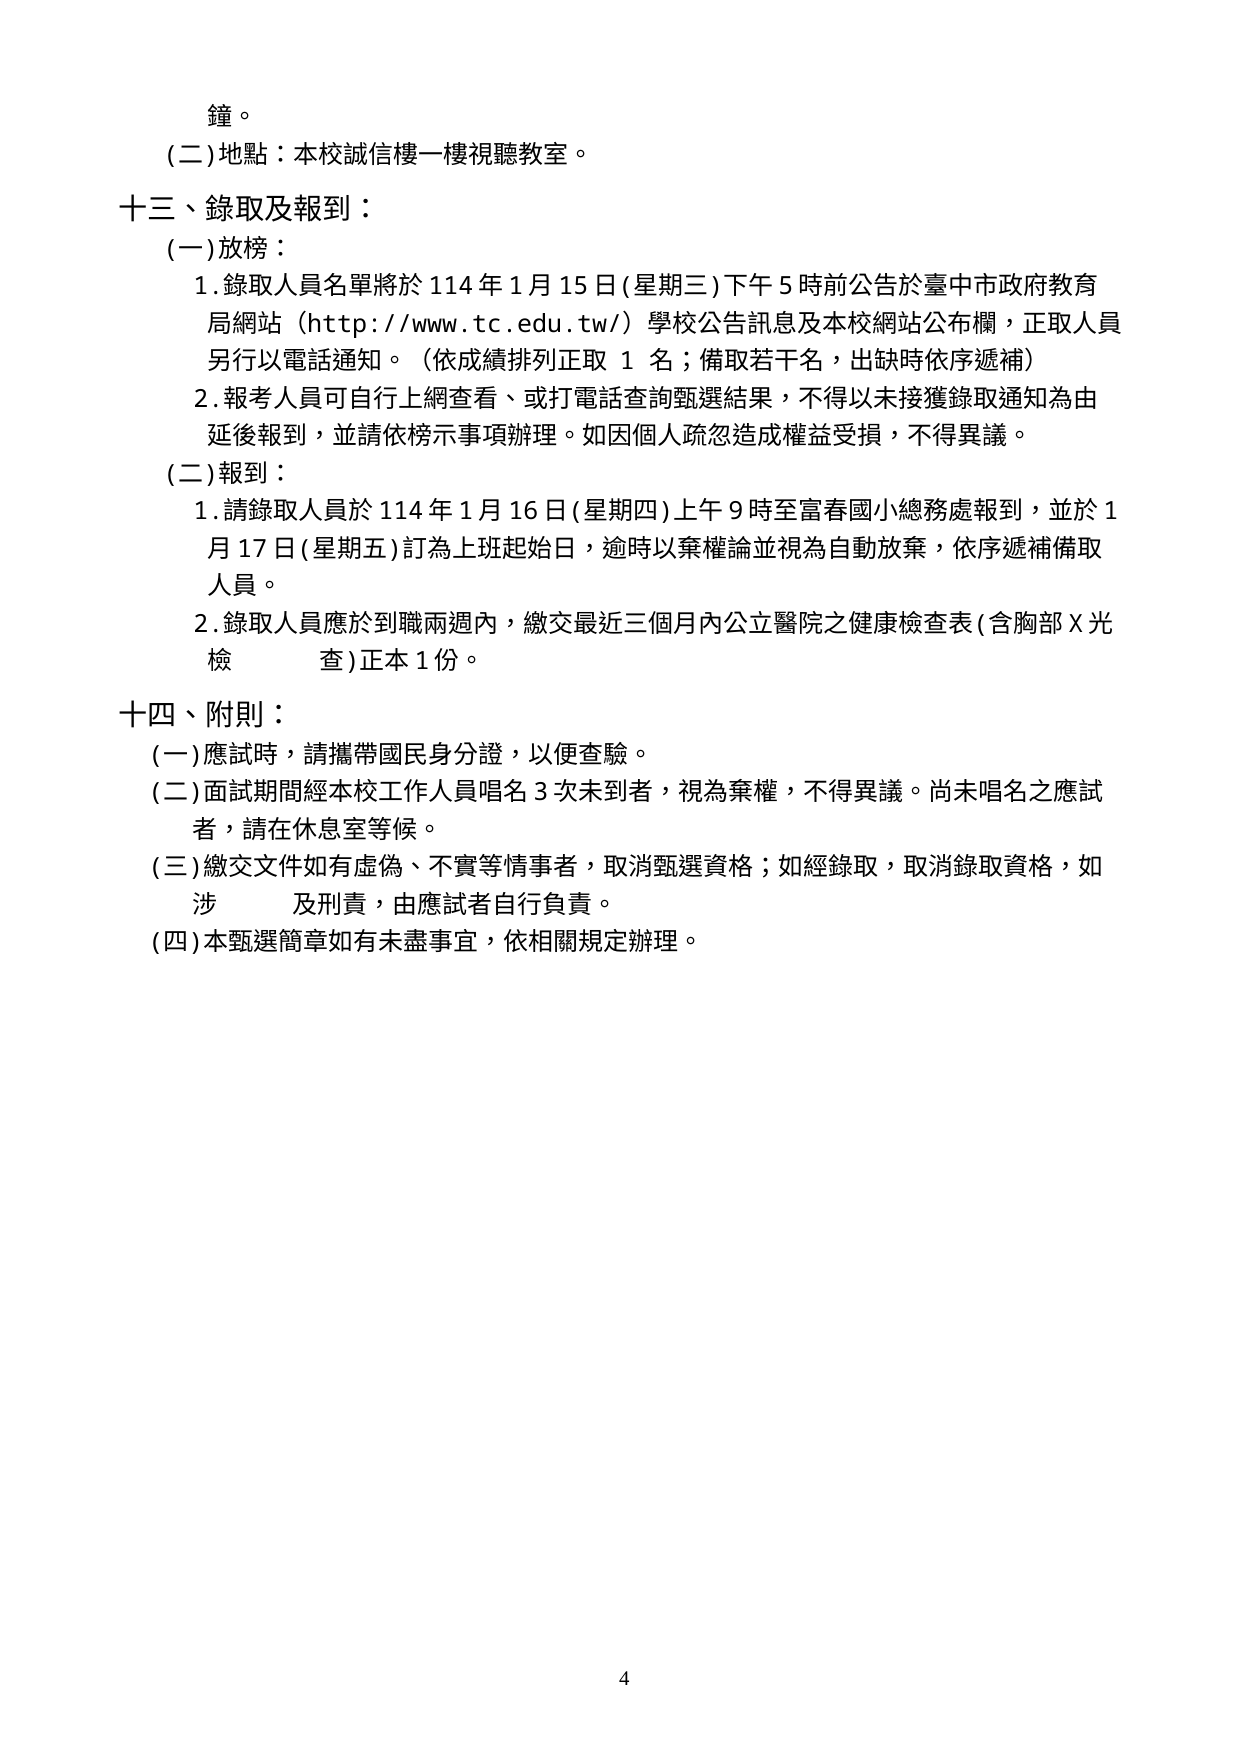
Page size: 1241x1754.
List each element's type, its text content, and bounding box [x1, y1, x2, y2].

text (一)應試時，請攜帶國民身分證，以便查驗。 [118, 733, 1122, 771]
text 鐘。 [118, 96, 1122, 133]
text 1.錄取人員名單將於114年1月15日(星期三)下午5時前公告於臺中市政府教育局網站（http://www.tc.edu.tw/）學校公告訊息及本校網站公布欄，正取人員另行以電話通知。（依成績排列正取 1 名；備取若干名，出缺時依序遞補） [118, 264, 1122, 377]
text 十三、錄取及報到： [118, 189, 1122, 227]
text (二)地點：本校誠信樓一樓視聽教室。 [118, 133, 1122, 171]
text 2.報考人員可自行上網查看、或打電話查詢甄選結果，不得以未接獲錄取通知為由延後報到，並請依榜示事項辦理。如因個人疏忽造成權益受損，不得異議。 [118, 377, 1122, 452]
text 1.請錄取人員於114年1月16日(星期四)上午9時至富春國小總務處報到，並於1月17日(星期五)訂為上班起始日，逾時以棄權論並視為自動放棄，依序遞補備取人員。 [118, 489, 1122, 602]
text 十四、附則： [118, 696, 1122, 733]
text (二)面試期間經本校工作人員唱名3次未到者，視為棄權，不得異議。尚未唱名之應試者，請在休息室等候。 [118, 771, 1122, 846]
text (四)本甄選簡章如有未盡事宜，依相關規定辦理。 [118, 921, 1122, 958]
text (二)報到： [118, 452, 1122, 489]
text (一)放榜： [118, 227, 1122, 264]
text (三)繳交文件如有虛偽、不實等情事者，取消甄選資格；如經錄取，取消錄取資格，如涉 及刑責，由應試者自行負責。 [118, 846, 1122, 921]
text 2.錄取人員應於到職兩週內，繳交最近三個月內公立醫院之健康檢查表(含胸部X光檢 查)正本1份。 [118, 602, 1122, 677]
